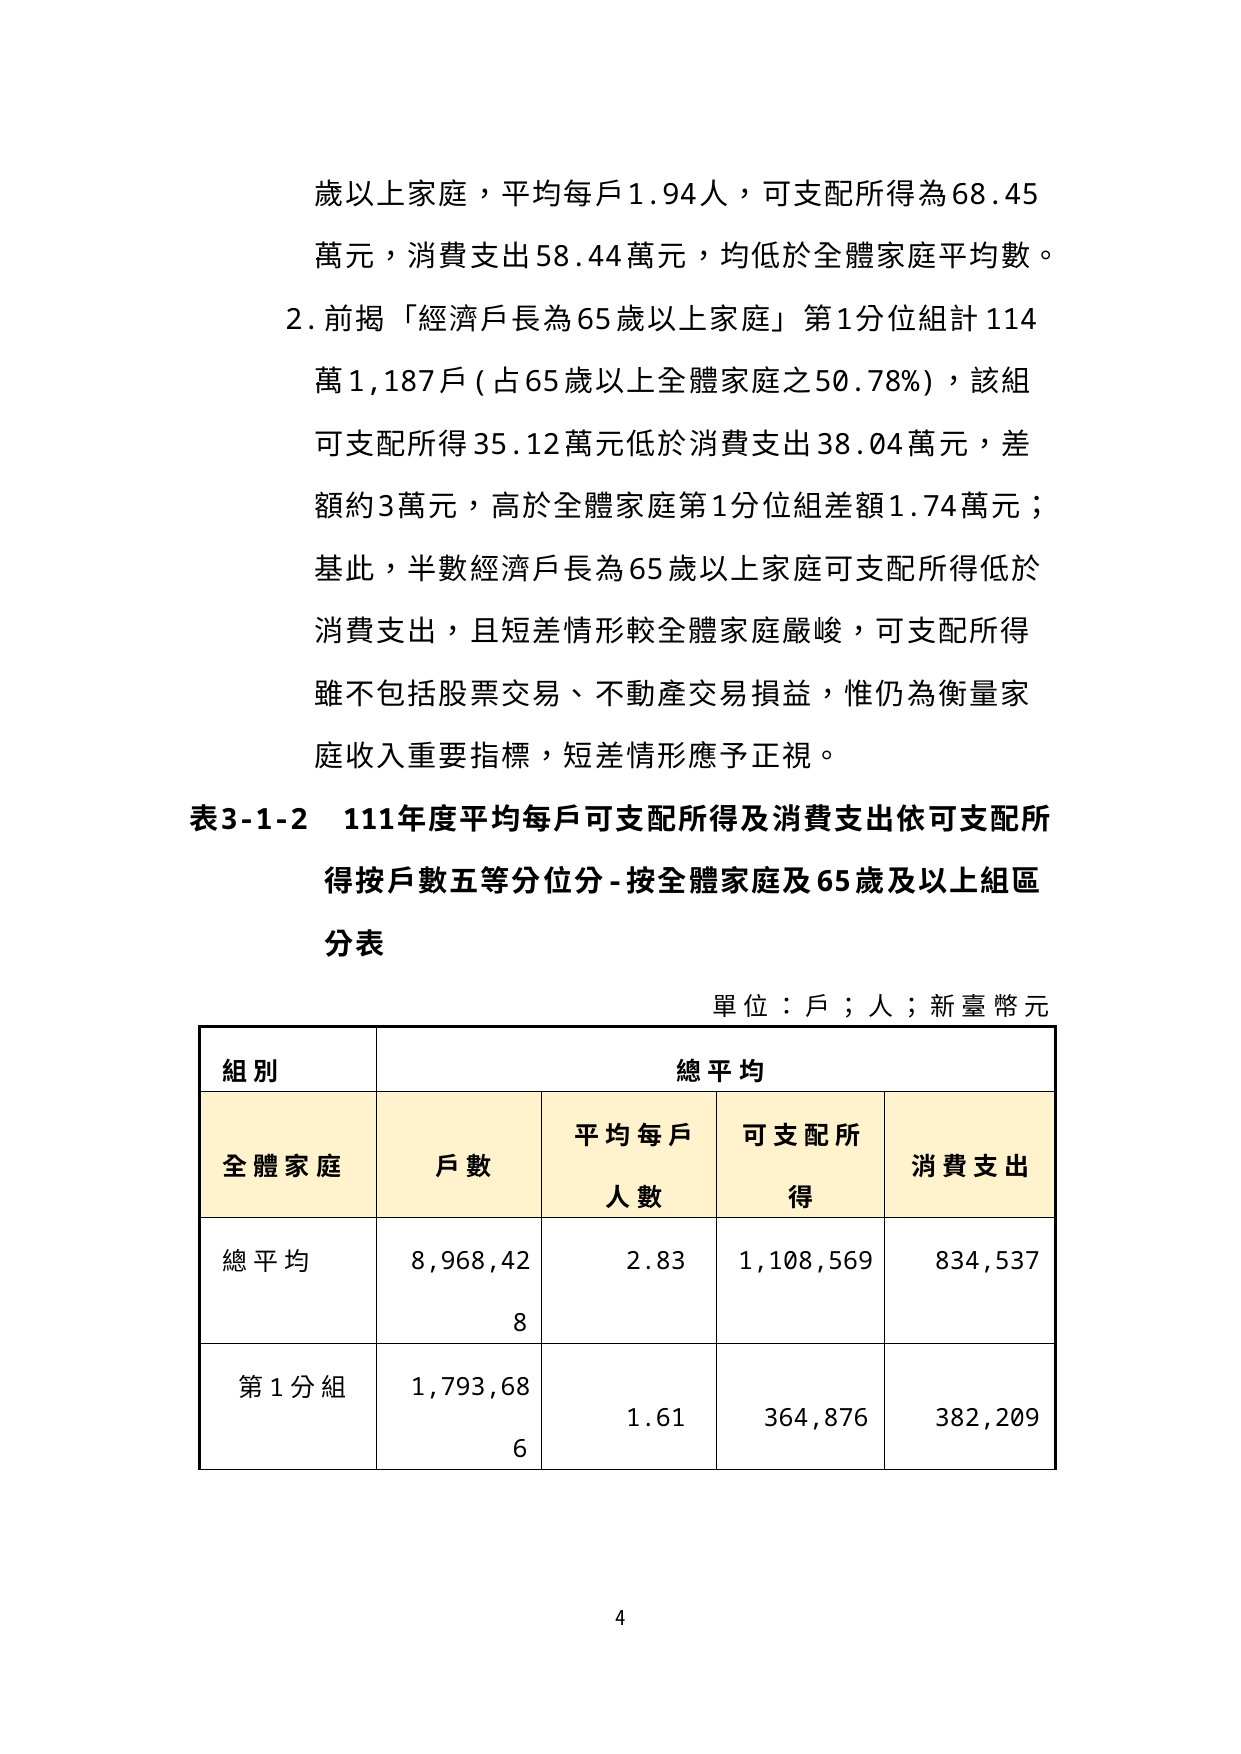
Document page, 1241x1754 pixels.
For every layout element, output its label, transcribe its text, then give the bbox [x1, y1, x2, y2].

text 單位：戶；人；新臺幣元 [188, 962, 1052, 1025]
table_header 總平均 [377, 1028, 1054, 1091]
table_header 組別 [201, 1028, 376, 1091]
table_cell 全體家庭 [201, 1092, 376, 1217]
table_cell 總平均 [201, 1218, 376, 1343]
table_cell 364,876 [717, 1344, 884, 1469]
text 表3-1-2 111年度平均每戶可支配所得及消費支出依可支配所得按戶數五等分位分-按全體家庭及65歲及以上組區分表 [188, 775, 1052, 962]
table_cell 8,968,428 [377, 1218, 541, 1343]
table_cell 消費支出 [885, 1092, 1054, 1217]
text 2.前揭「經濟戶長為65歲以上家庭」第1分位組計114萬1,187戶(占65歲以上全體家庭之50.78%)，該組可支配所得35.12萬元低於消費支出38.04萬元，差額約3萬元，高於全體家庭第1分位組差額1.74萬元；基此，半數經濟戶長為65歲以上家庭可支配所得低於消費支出，且短差情形較全體家庭嚴峻，可支配所得雖不包括股票交易、不動產交易損益，惟仍為衡量家庭收入重要指標，短差情形應予正視。 [276, 275, 1052, 775]
table_cell 戶數 [377, 1092, 541, 1217]
table_cell 1,793,686 [377, 1344, 541, 1469]
table_cell 2.83 [542, 1218, 716, 1343]
table_cell 382,209 [885, 1344, 1054, 1469]
table_cell 1,108,569 [717, 1218, 884, 1343]
table_cell 平均每戶人數 [542, 1092, 716, 1217]
table_cell 第1分組 [201, 1344, 376, 1469]
table_cell 834,537 [885, 1218, 1054, 1343]
table_cell 1.61 [542, 1344, 716, 1469]
table_cell 可支配所得 [717, 1092, 884, 1217]
text 1.進一步分析平均每戶可支配所得及消費者支出情形，111年度我國按可支配所得戶數五等分位之資料(詳表3-1-2)，全體家庭平均每戶2.83人，可支配所得為110.86萬元，消費支出83.45萬元；經濟戶長為65歲以上家庭，平均每戶1.94人，可支配所得為68.45萬元，消費支出58.44萬元，均低於全體家庭平均數。 [276, 150, 1052, 275]
